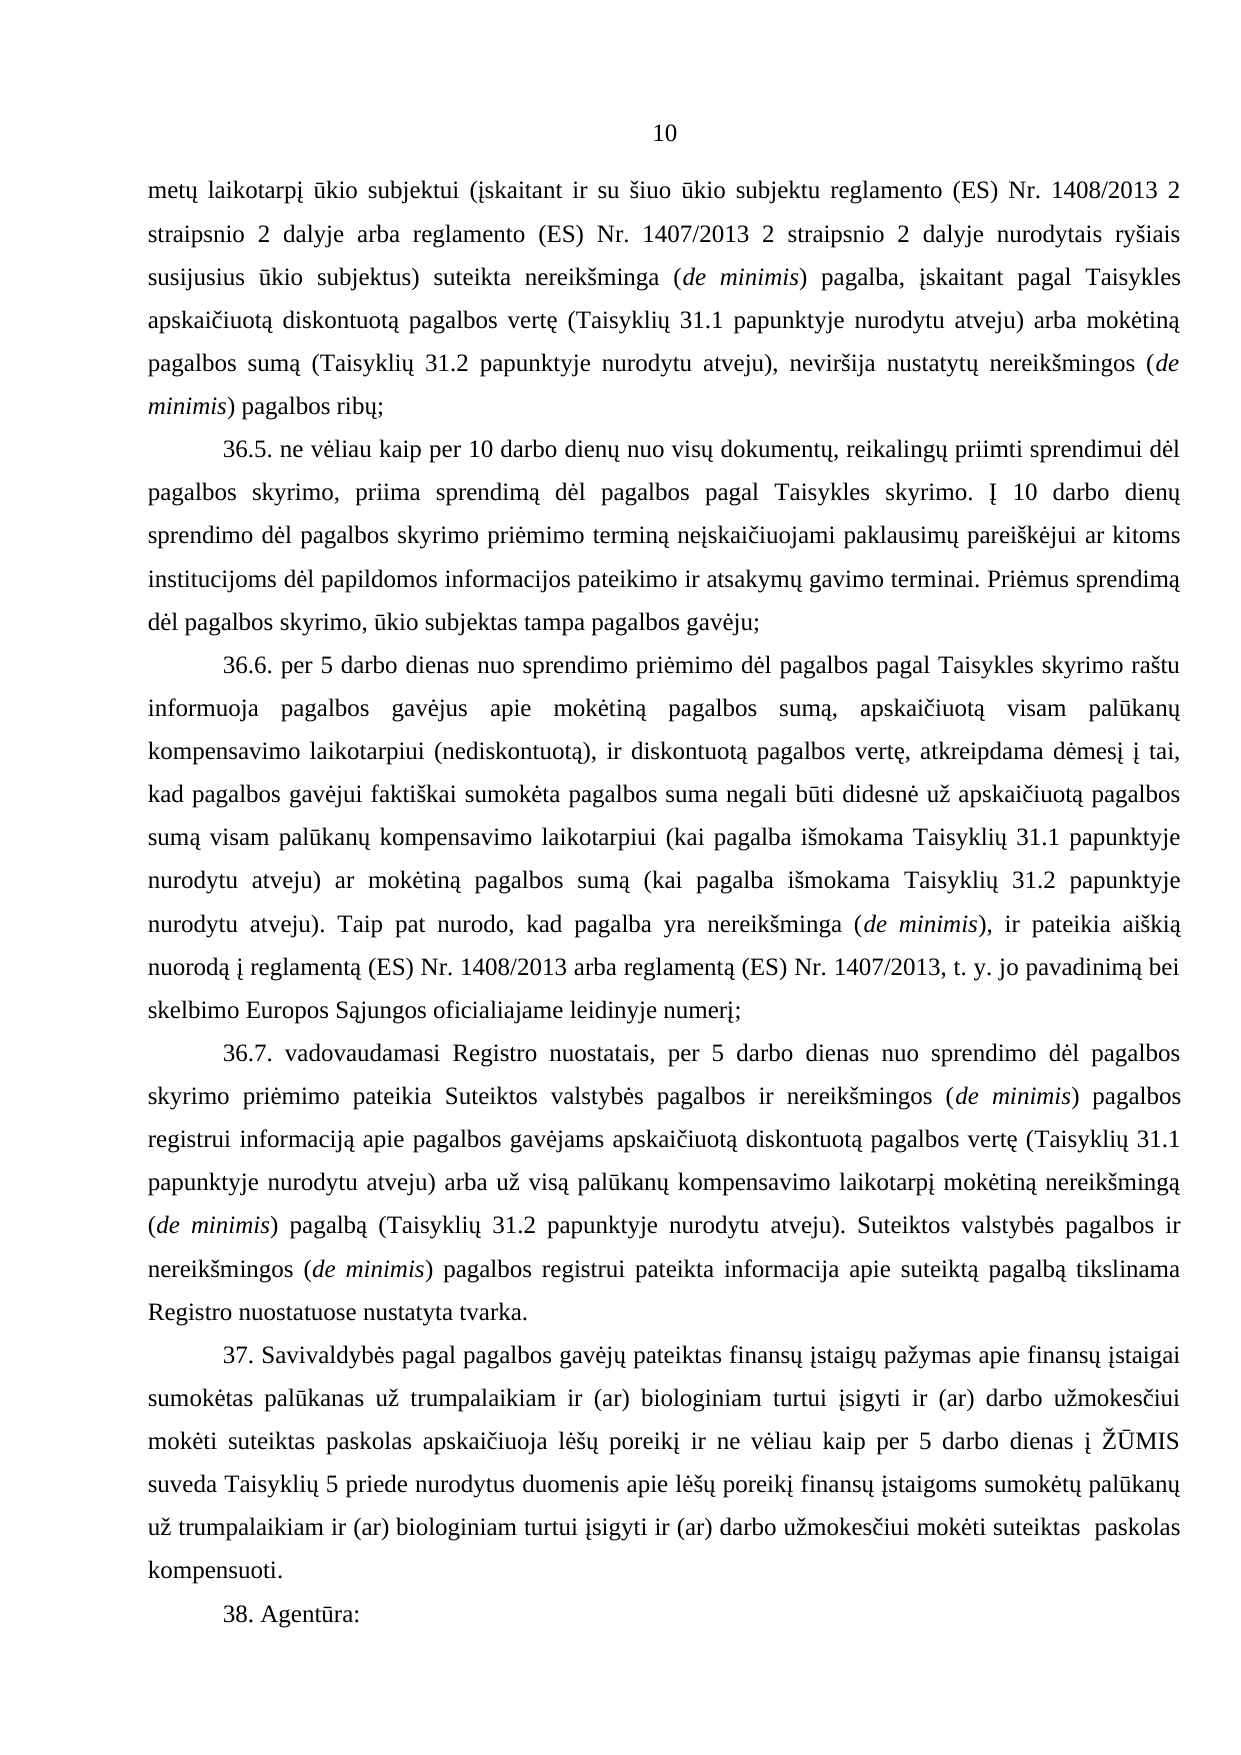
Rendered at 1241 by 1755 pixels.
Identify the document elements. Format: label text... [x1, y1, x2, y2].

text metų laikotarpį ūkio subjektui (įskaitant ir su šiuo ūkio subjektu reglamento (ES) Nr. 1408/2013 2 straipsnio 2 dalyje arba reglamento (ES) Nr. 1407/2013 2 straipsnio 2 dalyje nurodytais ryšiais susijusius ūkio subjektus) suteikta nereikšminga (de minimis) pagalba, įskaitant pagal Taisykles apskaičiuotą diskontuotą pagalbos vertę (Taisyklių 31.1 papunktyje nurodytu atveju) arba mokėtiną pagalbos sumą (Taisyklių 31.2 papunktyje nurodytu atveju), neviršija nustatytų nereikšmingos (de minimis) pagalbos ribų; [148, 176, 1181, 420]
text 36.5. ne vėliau kaip per 10 darbo dienų nuo visų dokumentų, reikalingų priimti sprendimui dėl pagalbos skyrimo, priima sprendimą dėl pagalbos pagal Taisykles skyrimo. Į 10 darbo dienų sprendimo dėl pagalbos skyrimo priėmimo terminą neįskaičiuojami paklausimų pareiškėjui ar kitoms institucijoms dėl papildomos informacijos pateikimo ir atsakymų gavimo terminai. Priėmus sprendimą dėl pagalbos skyrimo, ūkio subjektas tampa pagalbos gavėju; [148, 434, 1181, 636]
text 36.7. vadovaudamasi Registro nuostatais, per 5 darbo dienas nuo sprendimo dėl pagalbos skyrimo priėmimo pateikia Suteiktos valstybės pagalbos ir nereikšmingos (de minimis) pagalbos registrui informaciją apie pagalbos gavėjams apskaičiuotą diskontuotą pagalbos vertę (Taisyklių 31.1 papunktyje nurodytu atveju) arba už visą palūkanų kompensavimo laikotarpį mokėtiną nereikšmingą (de minimis) pagalbą (Taisyklių 31.2 papunktyje nurodytu atveju). Suteiktos valstybės pagalbos ir nereikšmingos (de minimis) pagalbos registrui pateikta informacija apie suteiktą pagalbą tikslinama Registro nuostatuose nustatyta tvarka. [148, 1038, 1181, 1326]
text 37. Savivaldybės pagal pagalbos gavėjų pateiktas finansų įstaigų pažymas apie finansų įstaigai sumokėtas palūkanas už trumpalaikiam ir (ar) biologiniam turtui įsigyti ir (ar) darbo užmokesčiui mokėti suteiktas paskolas apskaičiuoja lėšų poreikį ir ne vėliau kaip per 5 darbo dienas į ŽŪMIS suveda Taisyklių 5 priede nurodytus duomenis apie lėšų poreikį finansų įstaigoms sumokėtų palūkanų už trumpalaikiam ir (ar) biologiniam turtui įsigyti ir (ar) darbo užmokesčiui mokėti suteiktas paskolas kompensuoti. [148, 1340, 1181, 1584]
text 36.6. per 5 darbo dienas nuo sprendimo priėmimo dėl pagalbos pagal Taisykles skyrimo raštu informuoja pagalbos gavėjus apie mokėtiną pagalbos sumą, apskaičiuotą visam palūkanų kompensavimo laikotarpiui (nediskontuotą), ir diskontuotą pagalbos vertę, atkreipdama dėmesį į tai, kad pagalbos gavėjui faktiškai sumokėta pagalbos suma negali būti didesnė už apskaičiuotą pagalbos sumą visam palūkanų kompensavimo laikotarpiui (kai pagalba išmokama Taisyklių 31.1 papunktyje nurodytu atveju) ar mokėtiną pagalbos sumą (kai pagalba išmokama Taisyklių 31.2 papunktyje nurodytu atveju). Taip pat nurodo, kad pagalba yra nereikšminga (de minimis), ir pateikia aiškią nuorodą į reglamentą (ES) Nr. 1408/2013 arba reglamentą (ES) Nr. 1407/2013, t. y. jo pavadinimą bei skelbimo Europos Sąjungos oficialiajame leidinyje numerį; [148, 650, 1181, 1024]
text 38. Agentūra: [148, 1599, 1181, 1627]
